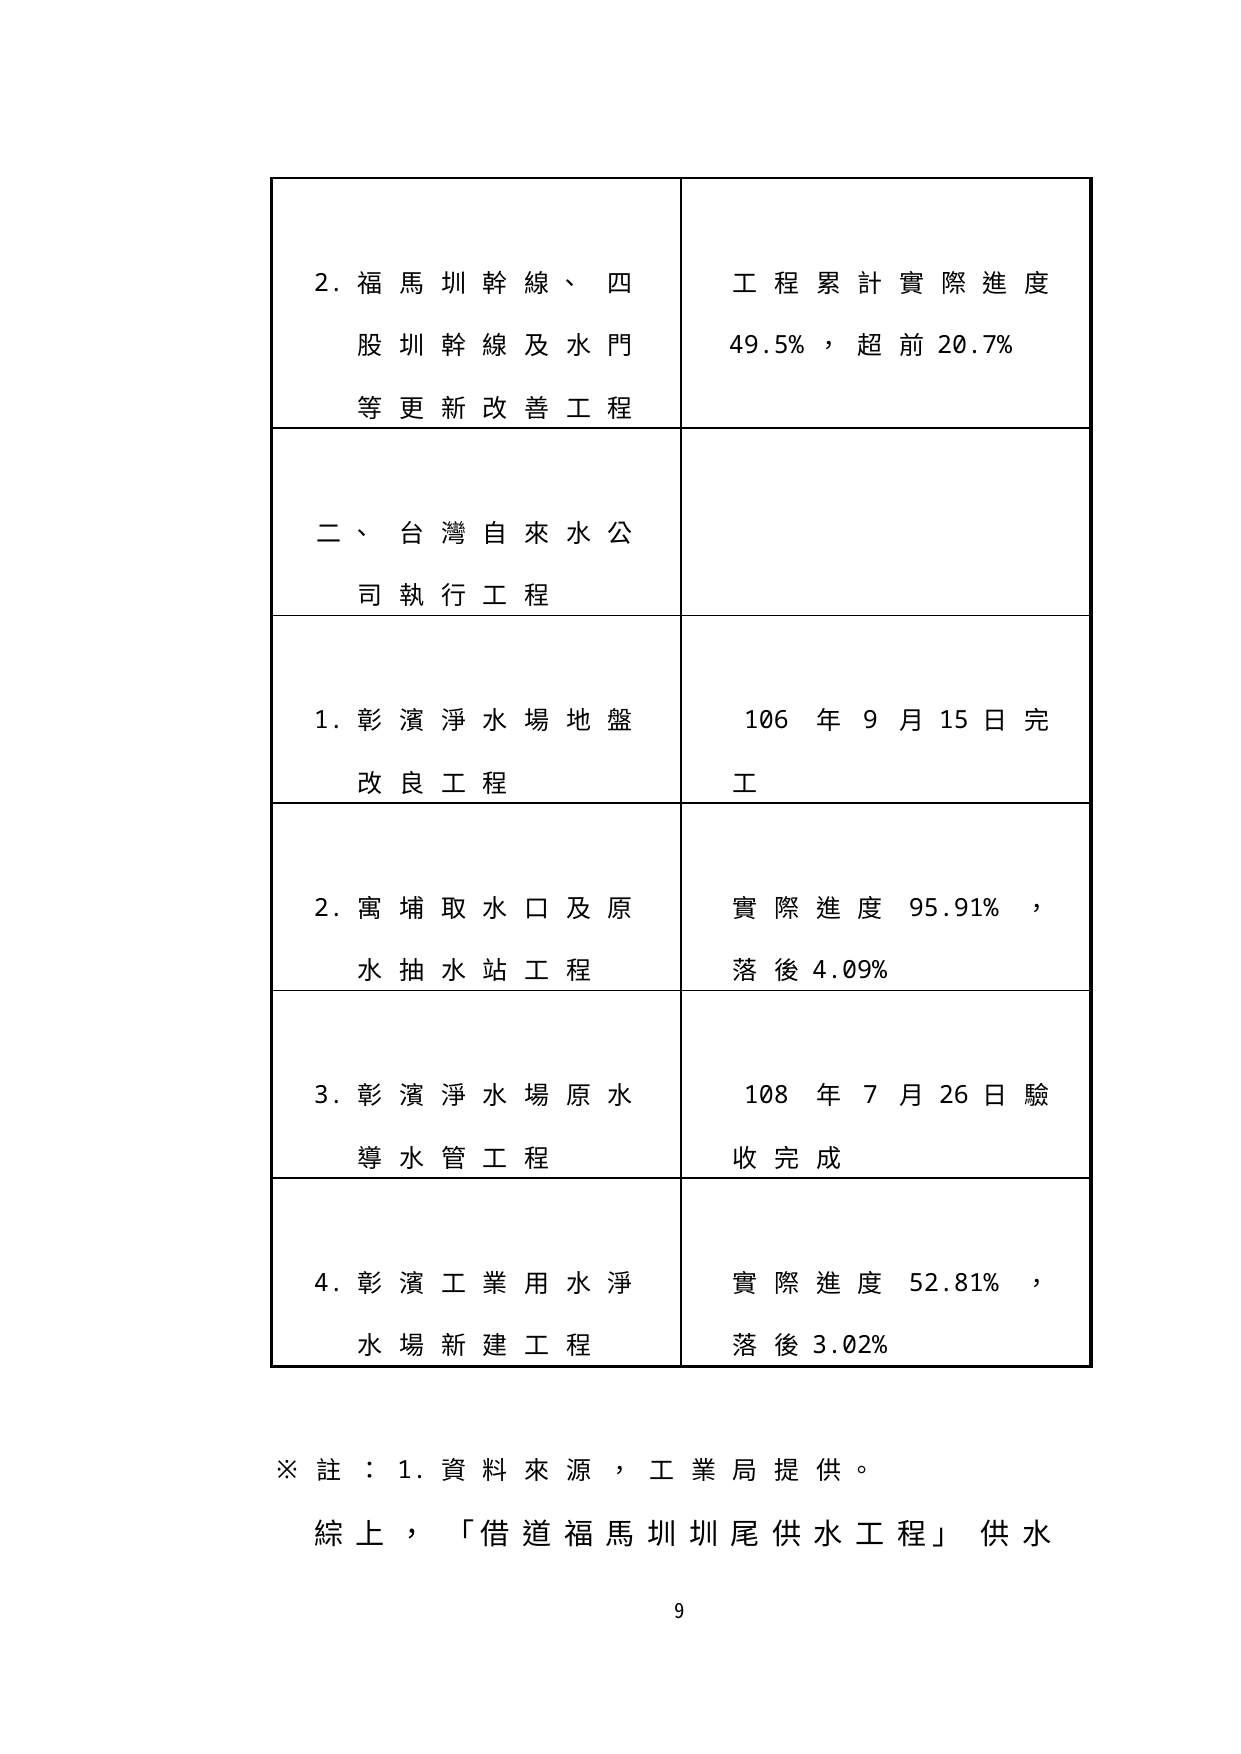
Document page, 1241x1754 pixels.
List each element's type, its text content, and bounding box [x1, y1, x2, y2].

table_cell 實際進度52.81%，落後3.02% [682, 1179, 1089, 1365]
table_cell [682, 429, 1089, 615]
table_cell 二、台灣自來水公司執行工程 [273, 429, 680, 615]
table_cell 4.彰濱工業用水淨水場新建工程 [273, 1179, 680, 1365]
table_cell 3.彰濱淨水場原水導水管工程 [273, 991, 680, 1177]
text ※註：1.資料來源，工業局提供。 [260, 1427, 1060, 1490]
table_cell 實際進度95.91%，落後4.09% [682, 804, 1089, 990]
table_cell 1.彰濱淨水場地盤改良工程 [273, 616, 680, 802]
table_cell 2.寓埔取水口及原水抽水站工程 [273, 804, 680, 990]
table_cell 108年7月26日驗收完成 [682, 991, 1089, 1177]
table_cell 工程累計實際進度49.5%，超前20.7% [682, 179, 1089, 427]
text 綜上，「借道福馬圳圳尾供水工程」供水 [242, 1490, 1058, 1552]
table_cell 106年9月15日完工 [682, 616, 1089, 802]
table_cell 2.福馬圳幹線、四股圳幹線及水門等更新改善工程 [273, 179, 680, 427]
